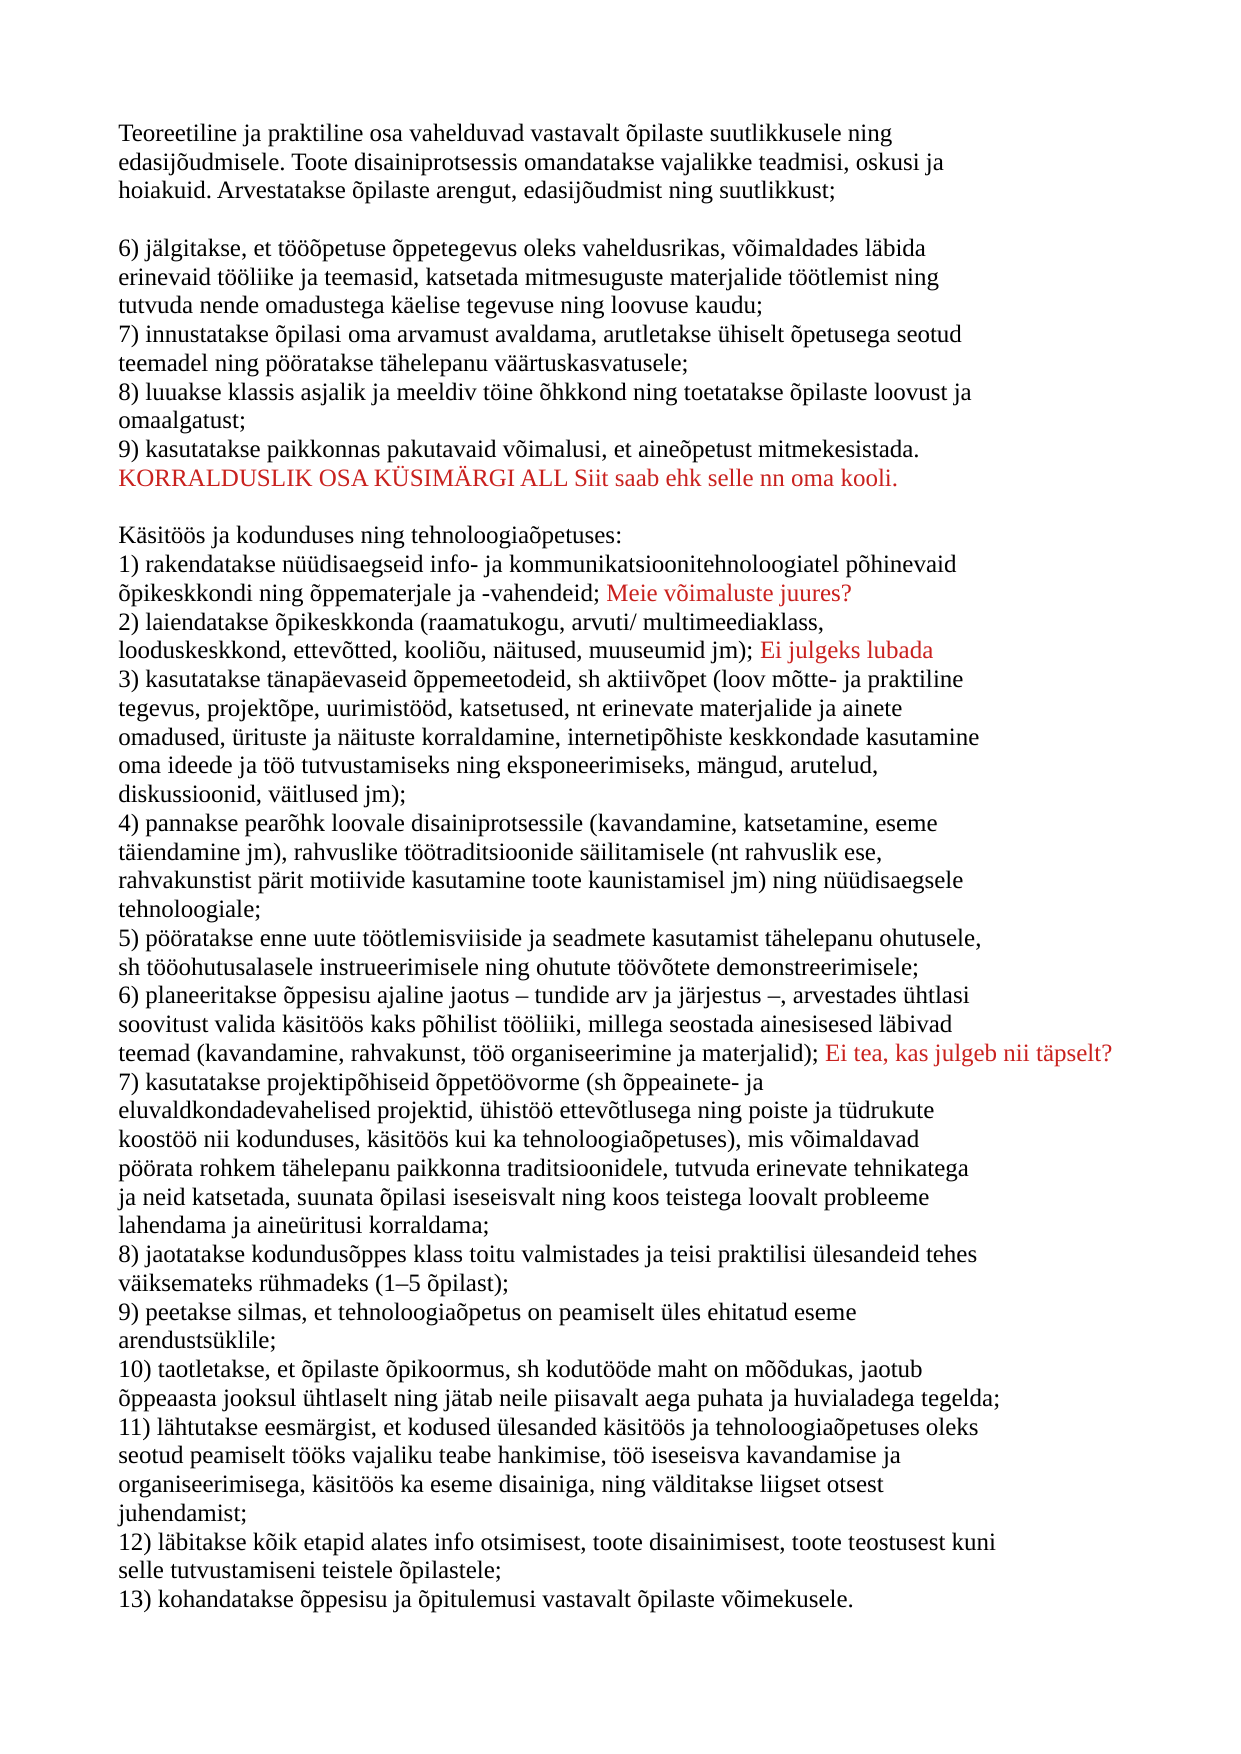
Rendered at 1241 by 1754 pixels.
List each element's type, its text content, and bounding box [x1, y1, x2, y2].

text tegevus, projektõpe, uurimistööd, katsetused, nt erinevate materjalide ja ainete [118, 693, 1122, 722]
text 12) läbitakse kõik etapid alates info otsimisest, toote disainimisest, toote teostusest kuni [118, 1527, 1122, 1556]
text tutvuda nende omadustega käelise tegevuse ning loovuse kaudu; [118, 291, 1122, 319]
text õpikeskkondi ning õppematerjale ja -vahendeid; Meie võimaluste juures? [118, 578, 1122, 607]
text rahvakunstist pärit motiivide kasutamine toote kaunistamisel jm) ning nüüdisaegsele [118, 866, 1122, 894]
text 1) rakendatakse nüüdisaegseid info- ja kommunikatsioonitehnoloogiatel põhinevaid [118, 549, 1122, 578]
text Teoreetiline ja praktiline osa vahelduvad vastavalt õpilaste suutlikkusele ning [118, 118, 1122, 147]
text teemad (kavandamine, rahvakunst, töö organiseerimine ja materjalid); Ei tea, kas julgeb nii täpselt? [118, 1038, 1122, 1067]
text KORRALDUSLIK OSA KÜSIMÄRGI ALL Siit saab ehk selle nn oma kooli. [118, 463, 1122, 492]
text omaalgatust; [118, 406, 1122, 434]
text arendustsüklile; [118, 1326, 1122, 1354]
text 3) kasutatakse tänapäevaseid õppemeetodeid, sh aktiivõpet (loov mõtte- ja praktiline [118, 664, 1122, 693]
text ja neid katsetada, suunata õpilasi iseseisvalt ning koos teistega loovalt probleeme [118, 1182, 1122, 1211]
text 9) peetakse silmas, et tehnoloogiaõpetus on peamiselt üles ehitatud eseme [118, 1297, 1122, 1326]
text 2) laiendatakse õpikeskkonda (raamatukogu, arvuti/ multimeediaklass, [118, 607, 1122, 636]
text Käsitöös ja kodunduses ning tehnoloogiaõpetuses: [118, 521, 1122, 549]
text omadused, ürituste ja näituste korraldamine, internetipõhiste keskkondade kasutamine [118, 722, 1122, 751]
text seotud peamiselt tööks vajaliku teabe hankimise, töö iseseisva kavandamise ja [118, 1441, 1122, 1469]
text 10) taotletakse, et õpilaste õpikoormus, sh kodutööde maht on mõõdukas, jaotub [118, 1354, 1122, 1383]
text õppeaasta jooksul ühtlaselt ning jätab neile piisavalt aega puhata ja huvialadega tegelda; [118, 1383, 1122, 1412]
text diskussioonid, väitlused jm); [118, 779, 1122, 808]
text 13) kohandatakse õppesisu ja õpitulemusi vastavalt õpilaste võimekusele. [118, 1584, 1122, 1613]
text hoiakuid. Arvestatakse õpilaste arengut, edasijõudmist ning suutlikkust; [118, 176, 1122, 204]
text 7) innustatakse õpilasi oma arvamust avaldama, arutletakse ühiselt õpetusega seotud [118, 319, 1122, 348]
text edasijõudmisele. Toote disainiprotsessis omandatakse vajalikke teadmisi, oskusi ja [118, 147, 1122, 176]
text sh tööohutusalasele instrueerimisele ning ohutute töövõtete demonstreerimisele; [118, 952, 1122, 981]
text 6) jälgitakse, et tööõpetuse õppetegevus oleks vaheldusrikas, võimaldades läbida [118, 233, 1122, 262]
text 8) jaotatakse kodundusõppes klass toitu valmistades ja teisi praktilisi ülesandeid tehes [118, 1239, 1122, 1268]
text lahendama ja aineüritusi korraldama; [118, 1211, 1122, 1239]
text koostöö nii kodunduses, käsitöös kui ka tehnoloogiaõpetuses), mis võimaldavad [118, 1124, 1122, 1153]
text 6) planeeritakse õppesisu ajaline jaotus – tundide arv ja järjestus –, arvestades ühtlasi [118, 981, 1122, 1009]
text 7) kasutatakse projektipõhiseid õppetöövorme (sh õppeainete- ja [118, 1067, 1122, 1096]
text soovitust valida käsitöös kaks põhilist tööliiki, millega seostada ainesisesed läbivad [118, 1009, 1122, 1038]
text väiksemateks rühmadeks (1–5 õpilast); [118, 1268, 1122, 1297]
text täiendamine jm), rahvuslike töötraditsioonide säilitamisele (nt rahvuslik ese, [118, 837, 1122, 866]
text tehnoloogiale; [118, 894, 1122, 923]
text juhendamist; [118, 1498, 1122, 1527]
text pöörata rohkem tähelepanu paikkonna traditsioonidele, tutvuda erinevate tehnikatega [118, 1153, 1122, 1182]
text selle tutvustamiseni teistele õpilastele; [118, 1556, 1122, 1584]
text 5) pööratakse enne uute töötlemisviiside ja seadmete kasutamist tähelepanu ohutusele, [118, 923, 1122, 952]
text teemadel ning pööratakse tähelepanu väärtuskasvatusele; [118, 348, 1122, 377]
text eluvaldkondadevahelised projektid, ühistöö ettevõtlusega ning poiste ja tüdrukute [118, 1096, 1122, 1124]
text 4) pannakse pearõhk loovale disainiprotsessile (kavandamine, katsetamine, eseme [118, 808, 1122, 837]
text looduskeskkond, ettevõtted, kooliõu, näitused, muuseumid jm); Ei julgeks lubada [118, 636, 1122, 664]
text 8) luuakse klassis asjalik ja meeldiv töine õhkkond ning toetatakse õpilaste loovust ja [118, 377, 1122, 406]
text 9) kasutatakse paikkonnas pakutavaid võimalusi, et aineõpetust mitmekesistada. [118, 434, 1122, 463]
text oma ideede ja töö tutvustamiseks ning eksponeerimiseks, mängud, arutelud, [118, 751, 1122, 779]
text 11) lähtutakse eesmärgist, et kodused ülesanded käsitöös ja tehnoloogiaõpetuses oleks [118, 1412, 1122, 1441]
text organiseerimisega, käsitöös ka eseme disainiga, ning välditakse liigset otsest [118, 1469, 1122, 1498]
text erinevaid tööliike ja teemasid, katsetada mitmesuguste materjalide töötlemist ning [118, 262, 1122, 291]
